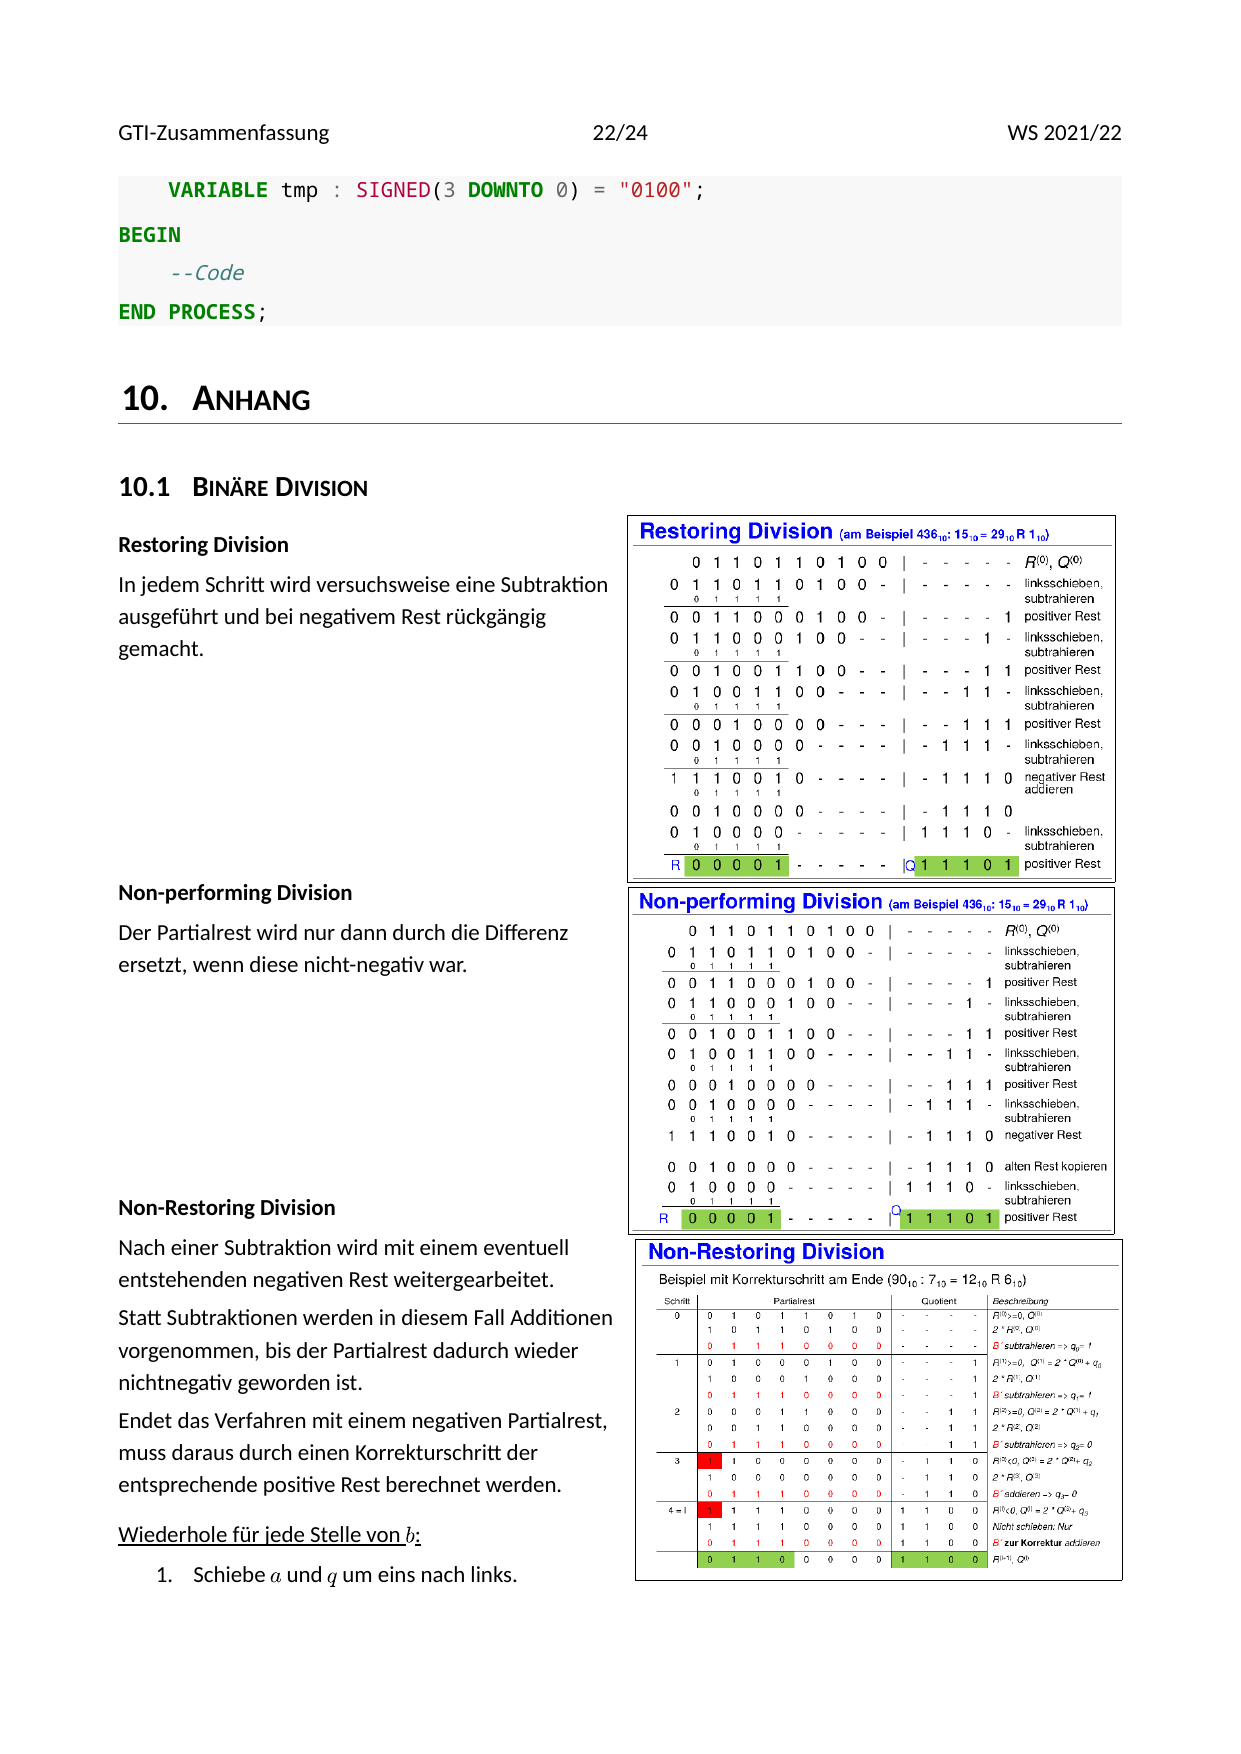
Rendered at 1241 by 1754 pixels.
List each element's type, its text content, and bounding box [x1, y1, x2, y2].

text END PROCESS; [118, 297, 1122, 326]
text BEGIN [118, 220, 1122, 248]
picture [637, 1242, 1119, 1578]
table_cell [636, 1240, 1122, 1580]
table_header [620, 515, 1122, 887]
table_header Restoring Division In jedem Schritt wird versuchsweise eine Subtraktion ausgeführt und bei negativem Rest rückgängig gemacht. Non-performing Division Der Partialrest wird nur dann durch die Differenz ersetzt, wenn diese nicht-negativ war. Non-Restoring Division Nach einer Subtraktion wird mit einem eventuell entstehenden negativen Rest weitergearbeitet. Statt Subtraktionen werden in diesem Fall Additionen vorgenommen, bis der Partialrest dadurch wieder nichtnegativ geworden ist. Endet das Verfahren mit einem negativen Partialrest, muss daraus durch einen Korrekturschritt der entsprechende positive Rest berechnet werden. Wiederhole für jede Stelle von : Schiebe und um eins nach links. Speichere das als niedrigstes Bit im Quotienten . Ist das letzte : Addiere als Korrektur. [118, 515, 620, 1619]
text VARIABLE tmp : SIGNED(3 DOWNTO 0) = "0100"; [118, 176, 1122, 204]
table_cell [620, 1586, 1122, 1619]
text --Code [118, 258, 1122, 287]
subtitle Binäre Division [118, 468, 1122, 504]
table_header [628, 516, 1115, 882]
table_cell [620, 1239, 1122, 1586]
table_cell [629, 888, 1114, 1234]
picture [630, 518, 1113, 879]
table_cell [620, 887, 1122, 1239]
picture [631, 890, 1112, 1231]
subtitle Anhang [118, 371, 1122, 423]
